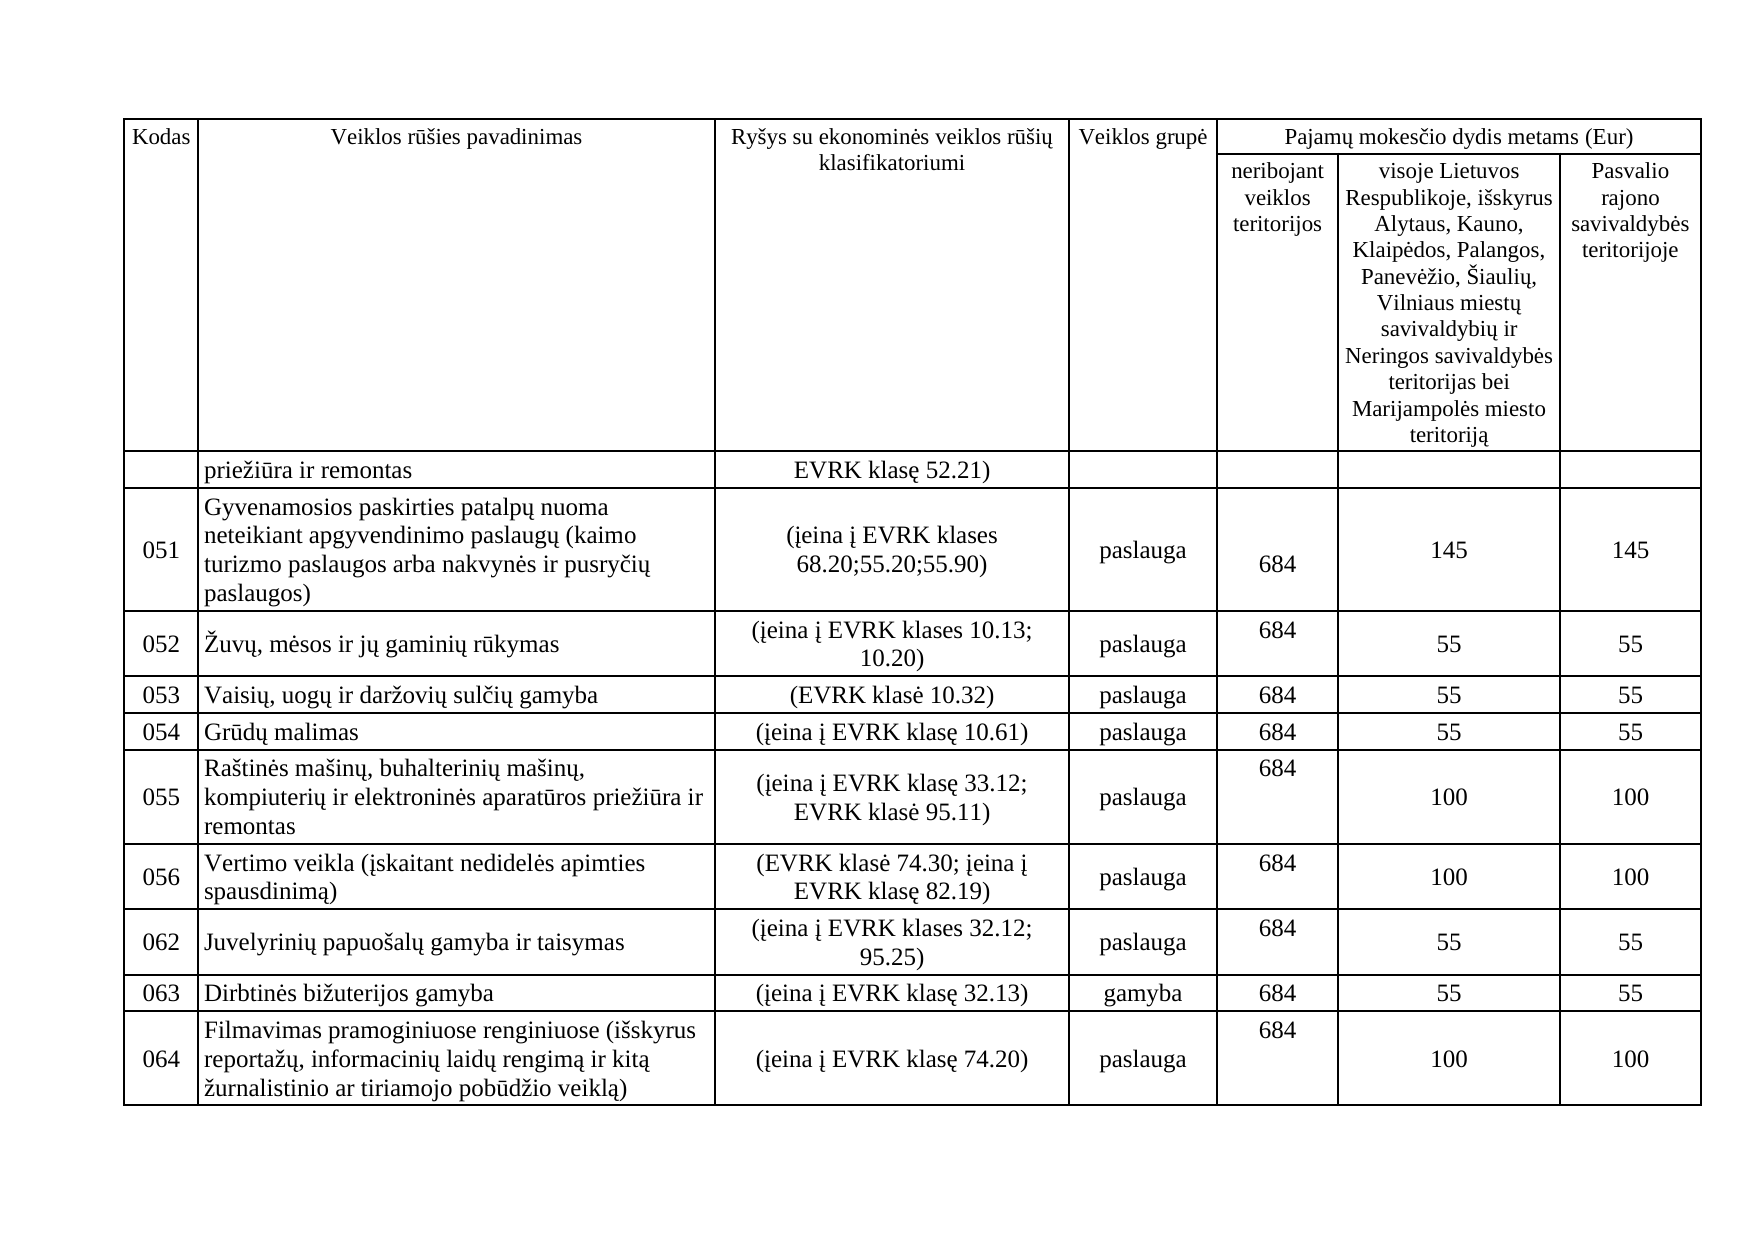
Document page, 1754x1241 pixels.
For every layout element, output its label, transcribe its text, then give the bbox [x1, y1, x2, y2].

table_cell Filmavimas pramoginiuose renginiuose (išskyrus reportažų, informacinių laidų rengimą ir kitą žurnalistinio ar tiriamojo pobūdžio veiklą) [199, 1012, 714, 1104]
table_cell 145 [1561, 489, 1700, 610]
table_cell paslauga [1070, 1012, 1216, 1104]
table_cell paslauga [1070, 845, 1216, 908]
table_cell gamyba [1070, 976, 1216, 1010]
table_cell (įeina į EVRK klasę 32.13) [716, 976, 1068, 1010]
table_header Ryšys su ekonominės veiklos rūšių klasifikatoriumi [716, 120, 1068, 450]
table_cell 684 [1218, 845, 1337, 908]
table_cell Grūdų malimas [199, 714, 714, 748]
table_cell 100 [1561, 751, 1700, 843]
table_cell 55 [1561, 714, 1700, 748]
table_cell paslauga [1070, 714, 1216, 748]
table_cell paslauga [1070, 751, 1216, 843]
table_cell 684 [1218, 1012, 1337, 1104]
table_cell (EVRK klasė 74.30; įeina į EVRK klasę 82.19) [716, 845, 1068, 908]
table_cell [1561, 452, 1700, 487]
table_cell 55 [1339, 612, 1559, 675]
table_cell [125, 452, 197, 487]
table_cell 055 [125, 751, 197, 843]
table_header Veiklos rūšies pavadinimas [199, 120, 714, 450]
table_cell Vertimo veikla (įskaitant nedidelės apimties spausdinimą) [199, 845, 714, 908]
table_cell 684 [1218, 751, 1337, 843]
table_cell (EVRK klasė 10.32) [716, 677, 1068, 712]
table_cell paslauga [1070, 612, 1216, 675]
table_cell EVRK klasę 52.21) [716, 452, 1068, 487]
table_cell 053 [125, 677, 197, 712]
table_cell [1070, 452, 1216, 487]
table_header Kodas [125, 120, 197, 450]
table_cell 684 [1218, 976, 1337, 1010]
table_cell 100 [1561, 1012, 1700, 1104]
table_header Pajamų mokesčio dydis metams (Eur) [1218, 120, 1700, 152]
table_cell paslauga [1070, 677, 1216, 712]
table_cell 684 [1218, 677, 1337, 712]
table_cell (įeina į EVRK klasę 33.12; EVRK klasė 95.11) [716, 751, 1068, 843]
table_cell Žuvų, mėsos ir jų gaminių rūkymas [199, 612, 714, 675]
table_cell 052 [125, 612, 197, 675]
table_cell [1218, 452, 1337, 487]
table_cell [1339, 452, 1559, 487]
table_cell priežiūra ir remontas [199, 452, 714, 487]
table_cell 062 [125, 910, 197, 973]
table_cell 100 [1339, 1012, 1559, 1104]
table_cell 55 [1339, 714, 1559, 748]
table_cell Dirbtinės bižuterijos gamyba [199, 976, 714, 1010]
table_cell 684 [1218, 910, 1337, 973]
table_cell 55 [1339, 976, 1559, 1010]
table_cell Vaisių, uogų ir daržovių sulčių gamyba [199, 677, 714, 712]
table_cell 100 [1339, 751, 1559, 843]
table_cell paslauga [1070, 910, 1216, 973]
table_cell 056 [125, 845, 197, 908]
table_cell Raštinės mašinų, buhalterinių mašinų, kompiuterių ir elektroninės aparatūros priežiūra ir remontas [199, 751, 714, 843]
table_cell 051 [125, 489, 197, 610]
table_cell 145 [1339, 489, 1559, 610]
table_cell paslauga [1070, 489, 1216, 610]
table_cell 064 [125, 1012, 197, 1104]
table_cell 054 [125, 714, 197, 748]
table_cell neribojant veiklos teritorijos [1218, 155, 1337, 450]
table_cell 100 [1339, 845, 1559, 908]
table_cell visoje Lietuvos Respublikoje, išskyrus Alytaus, Kauno, Klaipėdos, Palangos, Panevėžio, Šiaulių, Vilniaus miestų savivaldybių ir Neringos savivaldybės teritorijas bei Marijampolės miesto teritoriją [1339, 155, 1559, 450]
table_cell (įeina į EVRK klasę 74.20) [716, 1012, 1068, 1104]
table_cell 55 [1339, 677, 1559, 712]
table_cell Gyvenamosios paskirties patalpų nuoma neteikiant apgyvendinimo paslaugų (kaimo turizmo paslaugos arba nakvynės ir pusryčių paslaugos) [199, 489, 714, 610]
table_cell (įeina į EVRK klases 32.12; 95.25) [716, 910, 1068, 973]
table_cell 100 [1561, 845, 1700, 908]
table_cell (įeina į EVRK klases 10.13; 10.20) [716, 612, 1068, 675]
table_cell 55 [1561, 677, 1700, 712]
table_header Veiklos grupė [1070, 120, 1216, 450]
table_cell 55 [1561, 612, 1700, 675]
table_cell 684 [1218, 714, 1337, 748]
table_cell 55 [1561, 976, 1700, 1010]
table_cell 684 [1218, 489, 1337, 610]
table_cell Juvelyrinių papuošalų gamyba ir taisymas [199, 910, 714, 973]
table_cell (įeina į EVRK klases 68.20;55.20;55.90) [716, 489, 1068, 610]
table_cell Pasvalio rajono savivaldybės teritorijoje [1561, 155, 1700, 450]
table_cell 684 [1218, 612, 1337, 675]
table_cell 55 [1339, 910, 1559, 973]
table_cell 063 [125, 976, 197, 1010]
table_cell 55 [1561, 910, 1700, 973]
table_cell (įeina į EVRK klasę 10.61) [716, 714, 1068, 748]
